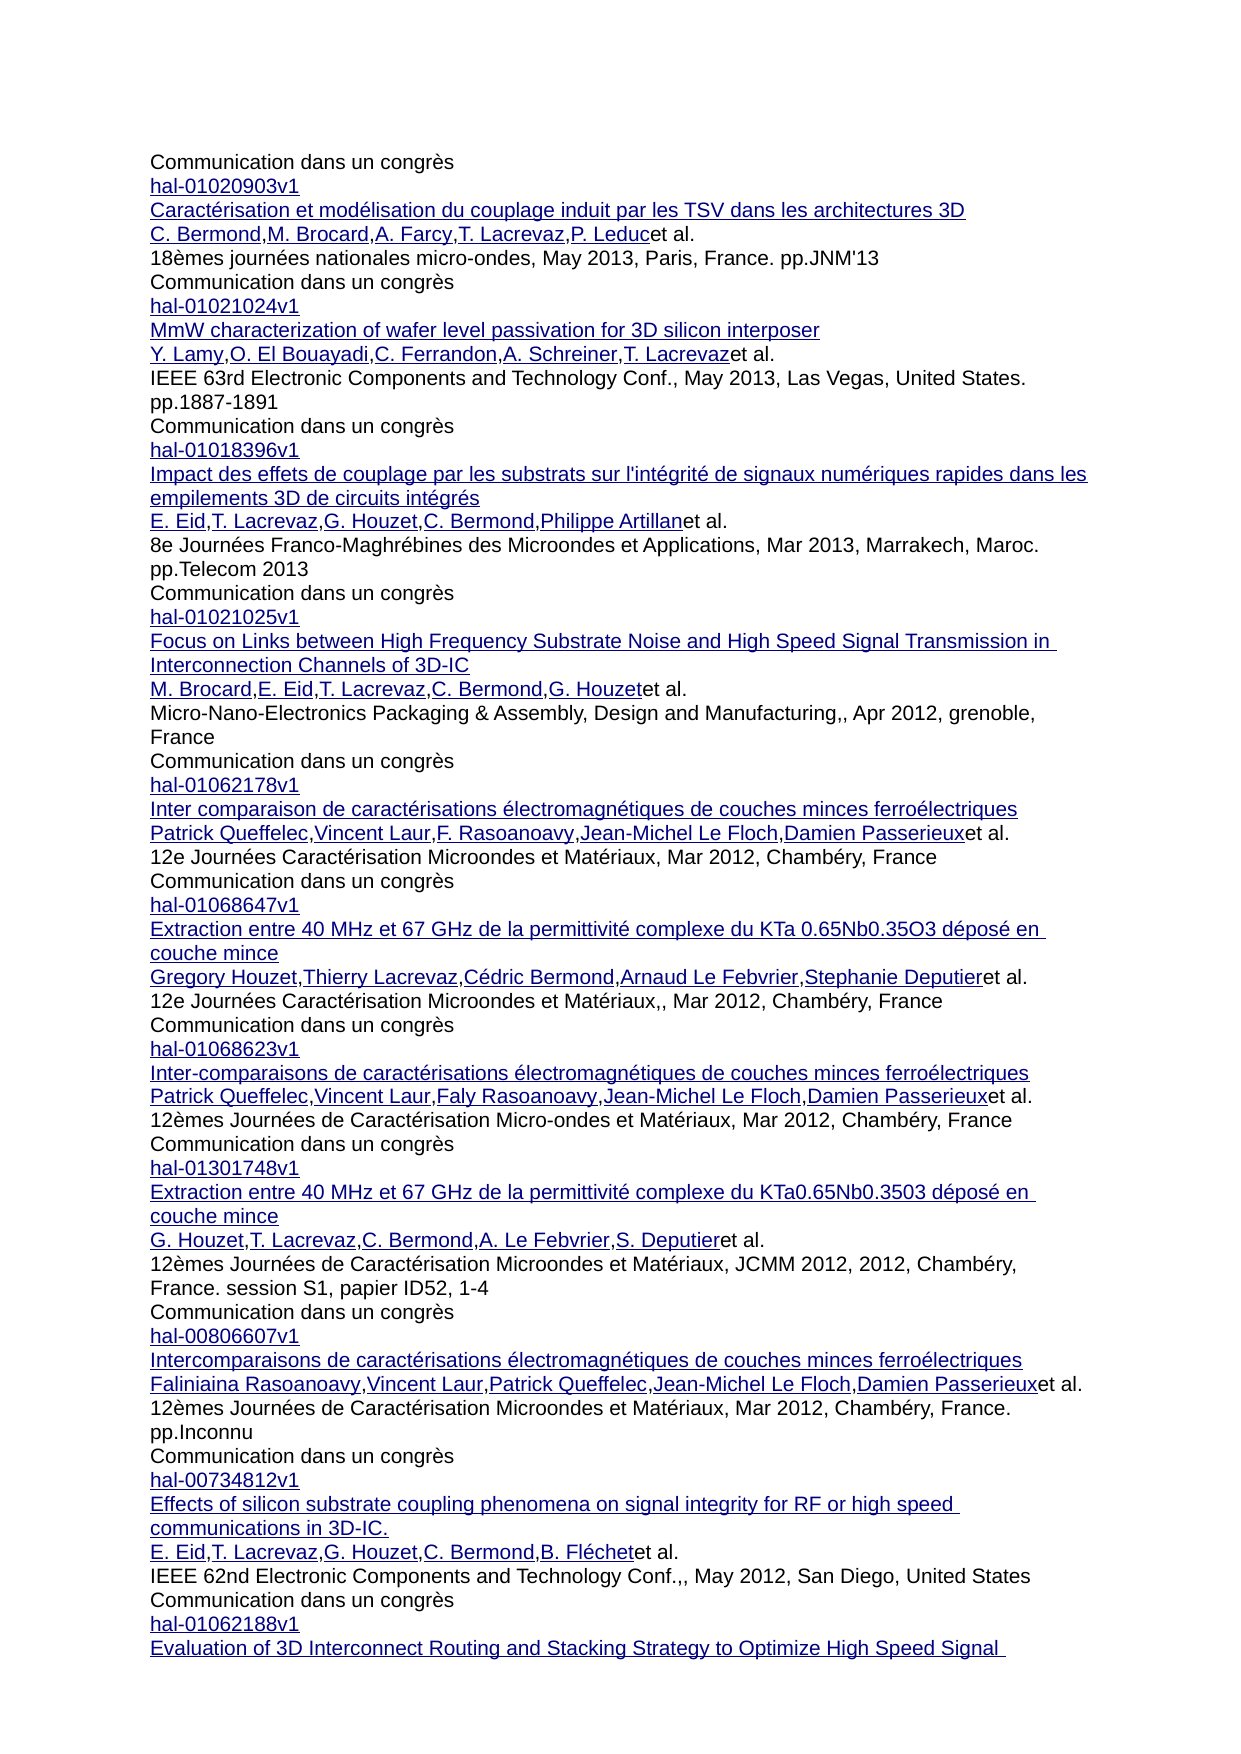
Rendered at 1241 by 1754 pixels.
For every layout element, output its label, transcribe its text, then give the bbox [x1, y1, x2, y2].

table_cell Effects of silicon substrate coupling phenomena on signal integrity for RF or high speed communications in 3D-IC. E. Eid,T. Lacrevaz,G. Houzet,C. Bermond,B. Fléchetet al. IEEE 62nd Electronic Components and Technology Conf.,, May 2012, San Diego, United States Communication dans un congrès hal-01062188v1 [150, 1492, 1090, 1635]
table_cell Focus on Links between High Frequency Substrate Noise and High Speed Signal Transmission in Interconnection Channels of 3D-IC M. Brocard,E. Eid,T. Lacrevaz,C. Bermond,G. Houzetet al. Micro-Nano-Electronics Packaging & Assembly, Design and Manufacturing,, Apr 2012, grenoble, France Communication dans un congrès hal-01062178v1 [150, 629, 1090, 797]
table_cell Inter comparaison de caractérisations électromagnétiques de couches minces ferroélectriques Patrick Queffelec,Vincent Laur,F. Rasoanoavy,Jean-Michel Le Floch,Damien Passerieuxet al. 12e Journées Caractérisation Microondes et Matériaux, Mar 2012, Chambéry, France Communication dans un congrès hal-01068647v1 [150, 797, 1090, 917]
table_cell Evaluation of 3D Interconnect Routing and Stacking Strategy to Optimize High Speed Signal [150, 1635, 1090, 1659]
table_cell Communication dans un congrès hal-01020903v1 [150, 150, 1090, 198]
table_cell Caractérisation et modélisation du couplage induit par les TSV dans les architectures 3D C. Bermond,M. Brocard,A. Farcy,T. Lacrevaz,P. Leducet al. 18èmes journées nationales micro-ondes, May 2013, Paris, France. pp.JNM'13 Communication dans un congrès hal-01021024v1 [150, 198, 1090, 318]
table_cell Extraction entre 40 MHz et 67 GHz de la permittivité complexe du KTa0.65Nb0.3503 déposé en couche mince G. Houzet,T. Lacrevaz,C. Bermond,A. Le Febvrier,S. Deputieret al. 12èmes Journées de Caractérisation Microondes et Matériaux, JCMM 2012, 2012, Chambéry, France. session S1, papier ID52, 1-4 Communication dans un congrès hal-00806607v1 [150, 1180, 1090, 1348]
table_cell Impact des effets de couplage par les substrats sur l'intégrité de signaux numériques rapides dans les empilements 3D de circuits intégrés E. Eid,T. Lacrevaz,G. Houzet,C. Bermond,Philippe Artillanet al. 8e Journées Franco-Maghrébines des Microondes et Applications, Mar 2013, Marrakech, Maroc. pp.Telecom 2013 Communication dans un congrès hal-01021025v1 [150, 461, 1090, 629]
table_cell MmW characterization of wafer level passivation for 3D silicon interposer Y. Lamy,O. El Bouayadi,C. Ferrandon,A. Schreiner,T. Lacrevazet al. IEEE 63rd Electronic Components and Technology Conf., May 2013, Las Vegas, United States. pp.1887-1891 Communication dans un congrès hal-01018396v1 [150, 318, 1090, 461]
table_cell Intercomparaisons de caractérisations électromagnétiques de couches minces ferroélectriques Faliniaina Rasoanoavy,Vincent Laur,Patrick Queffelec,Jean-Michel Le Floch,Damien Passerieuxet al. 12èmes Journées de Caractérisation Microondes et Matériaux, Mar 2012, Chambéry, France. pp.Inconnu Communication dans un congrès hal-00734812v1 [150, 1348, 1090, 1492]
table_cell Inter-comparaisons de caractérisations électromagnétiques de couches minces ferroélectriques Patrick Queffelec,Vincent Laur,Faly Rasoanoavy,Jean-Michel Le Floch,Damien Passerieuxet al. 12èmes Journées de Caractérisation Micro-ondes et Matériaux, Mar 2012, Chambéry, France Communication dans un congrès hal-01301748v1 [150, 1060, 1090, 1180]
table_cell Extraction entre 40 MHz et 67 GHz de la permittivité complexe du KTa 0.65Nb0.35O3 déposé en couche mince Gregory Houzet,Thierry Lacrevaz,Cédric Bermond,Arnaud Le Febvrier,Stephanie Deputieret al. 12e Journées Caractérisation Microondes et Matériaux,, Mar 2012, Chambéry, France Communication dans un congrès hal-01068623v1 [150, 917, 1090, 1060]
